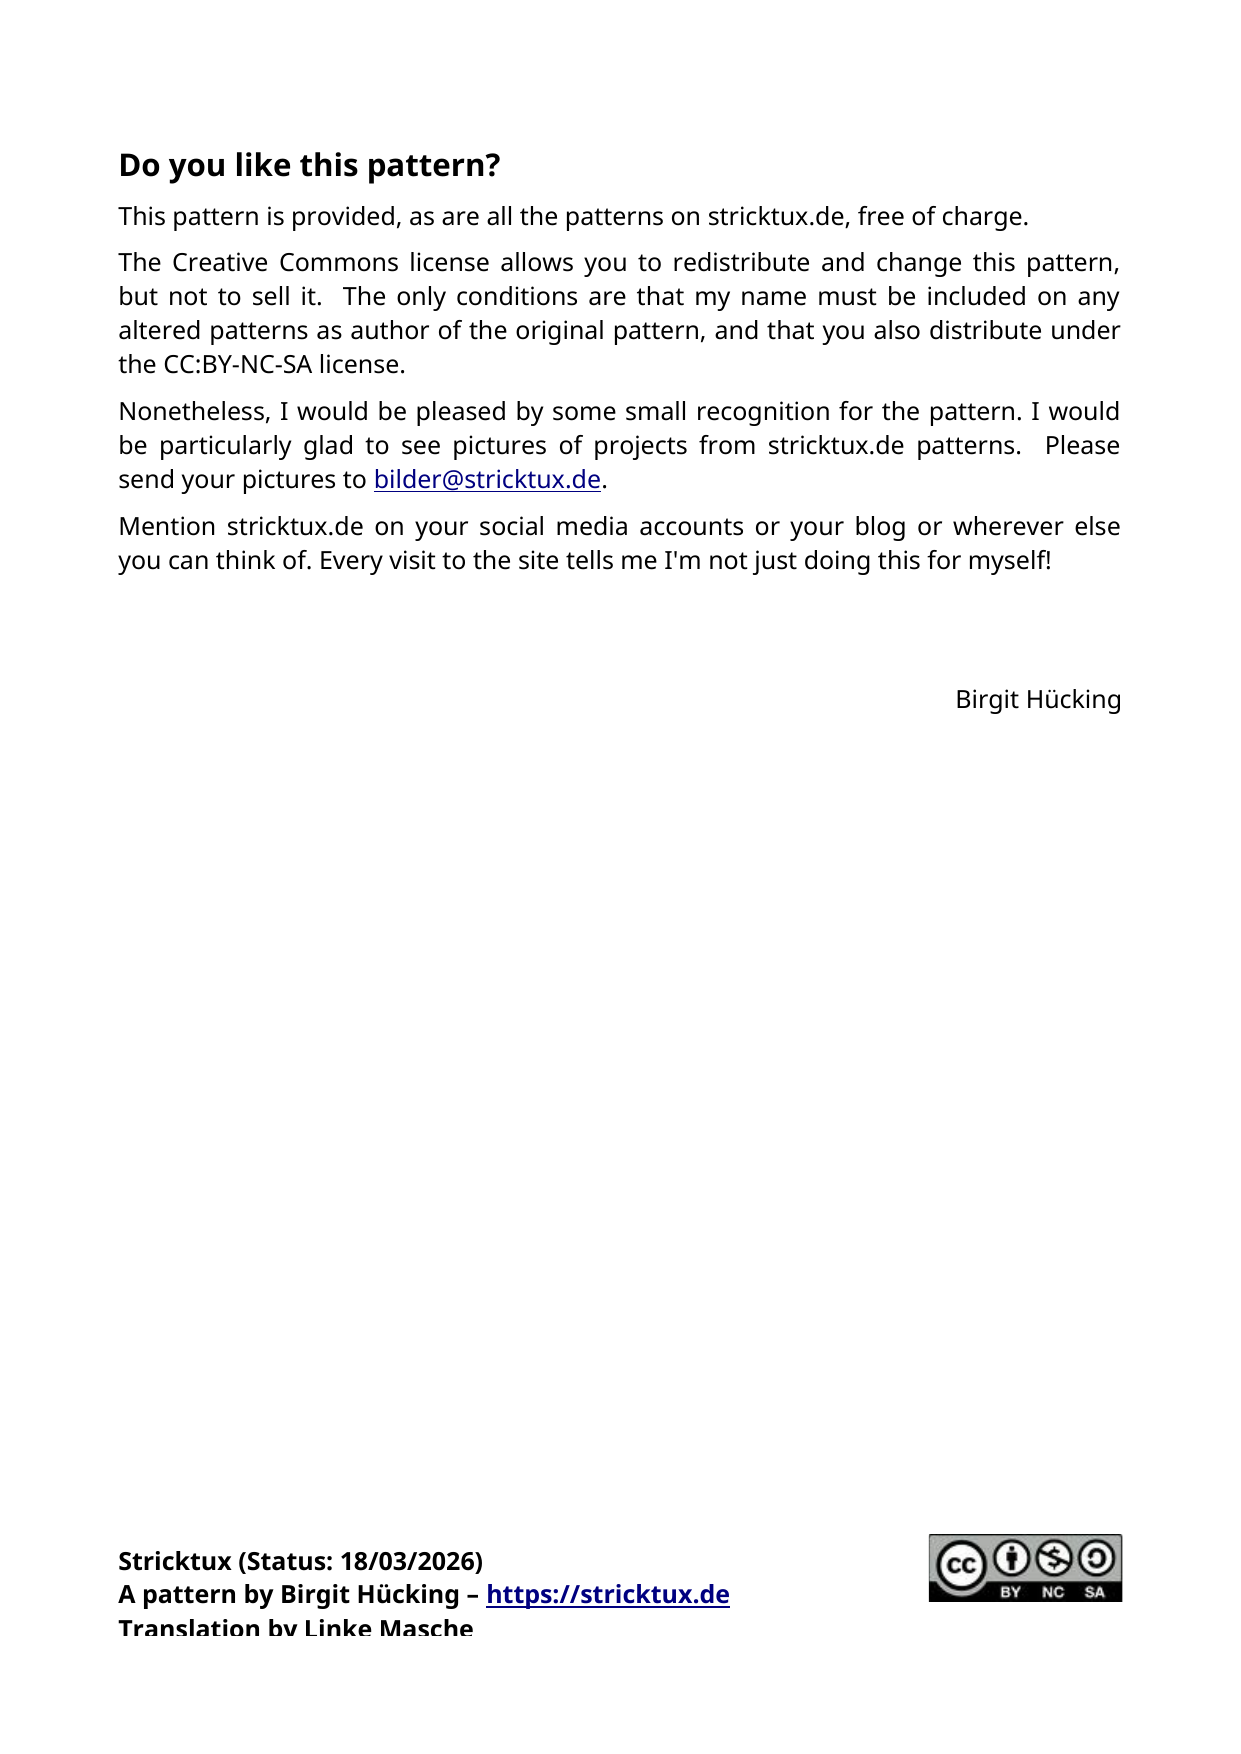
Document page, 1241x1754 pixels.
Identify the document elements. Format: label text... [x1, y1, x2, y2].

subtitle Do you like this pattern? [118, 143, 1122, 186]
text Mention stricktux.de on your social media accounts or your blog or wherever else you can think of. Every visit to the site tells me I'm not just doing this for myself! [118, 508, 1122, 576]
text Birgit Hücking [118, 682, 1122, 716]
picture [928, 1534, 1123, 1602]
text This pattern is provided, as are all the patterns on stricktux.de, free of charge. [118, 198, 1122, 232]
text Nonetheless, I would be pleased by some small recognition for the pattern. I would be particularly glad to see pictures of projects from stricktux.de patterns. Please send your pictures to bilder@stricktux.de. [118, 393, 1122, 496]
text The Creative Commons license allows you to redistribute and change this pattern, but not to sell it. The only conditions are that my name must be included on any altered patterns as author of the original pattern, and that you also distribute under the CC:BY-NC-SA license. [118, 245, 1122, 381]
